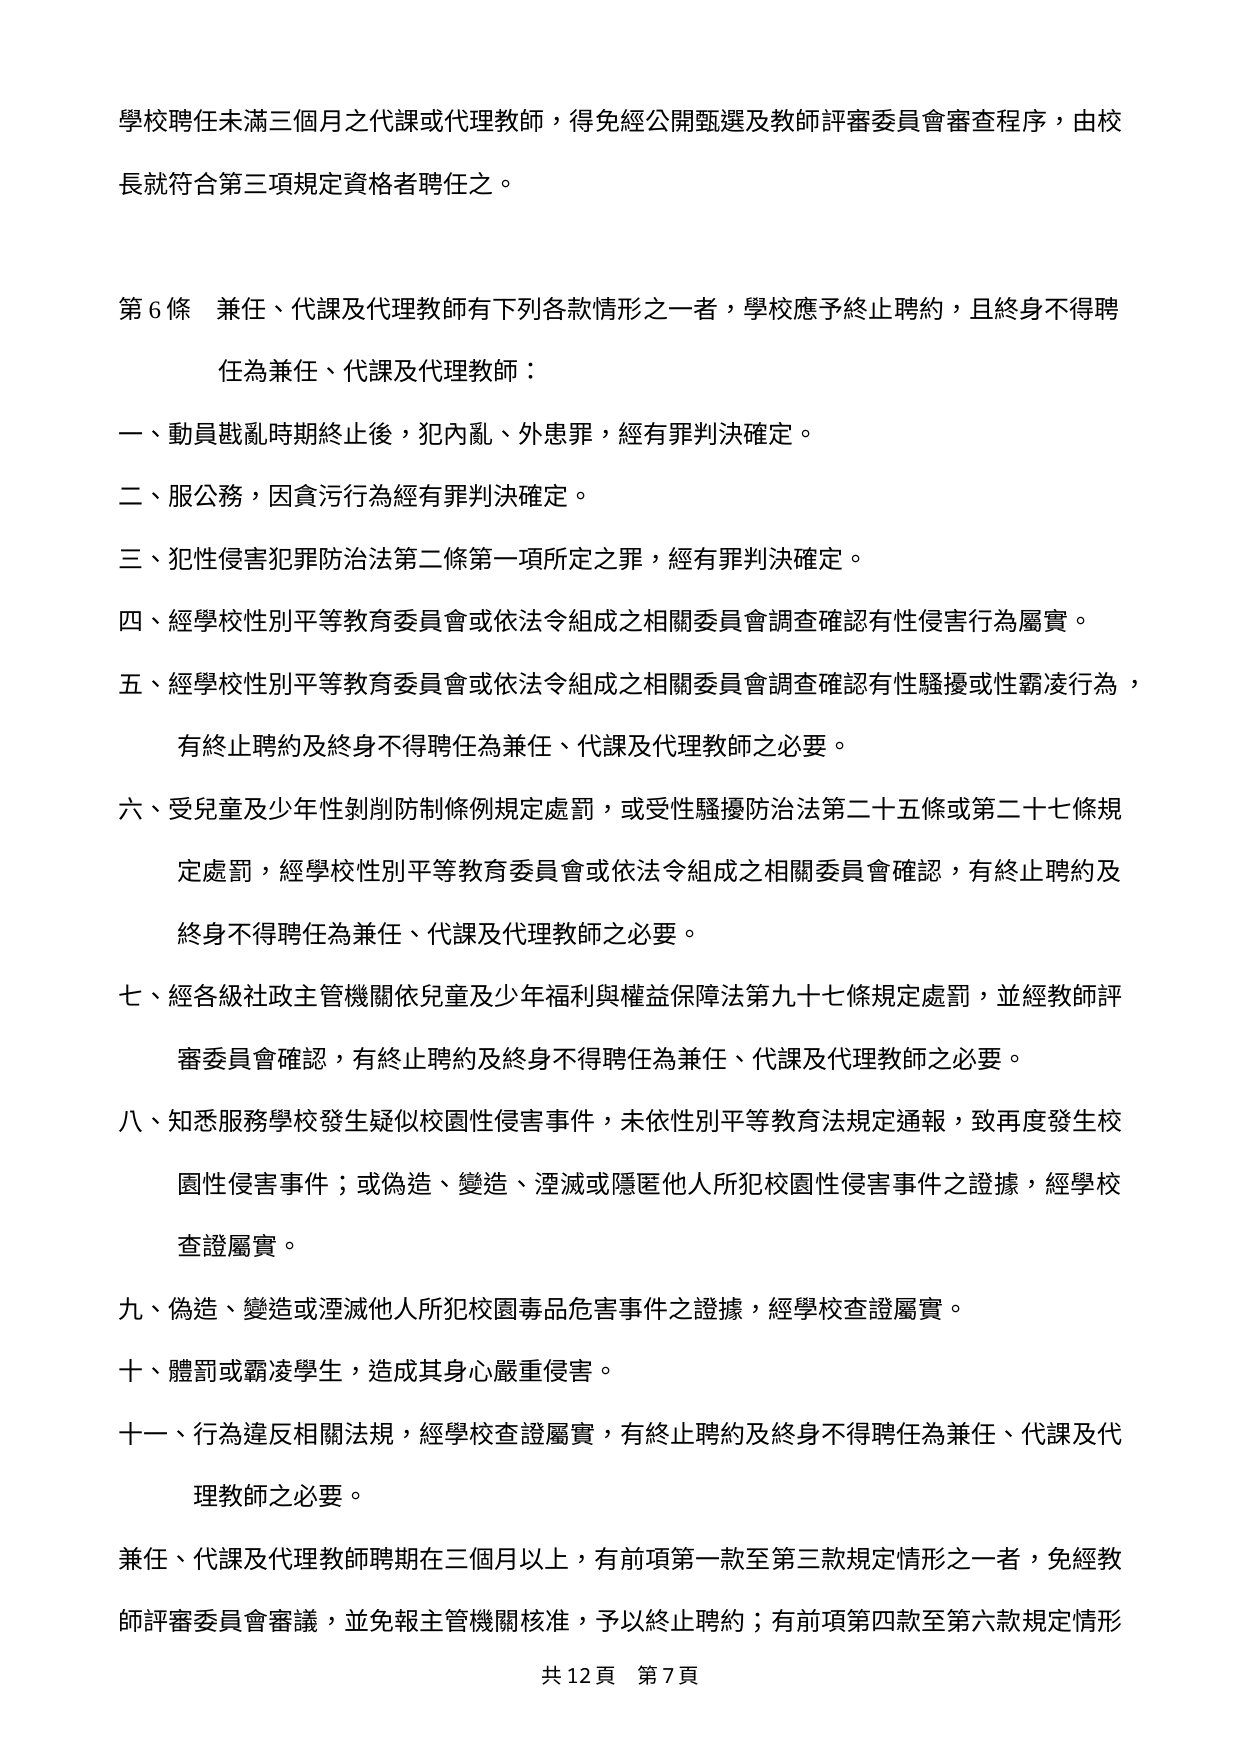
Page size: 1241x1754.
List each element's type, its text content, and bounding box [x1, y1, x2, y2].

text 十一、行為違反相關法規，經學校查證屬實，有終止聘約及終身不得聘任為兼任、代課及代理教師之必要。 [118, 1391, 1122, 1516]
text 十、體罰或霸凌學生，造成其身心嚴重侵害。 [118, 1328, 1122, 1391]
text 兼任、代課及代理教師聘期在三個月以上，有前項第一款至第三款規定情形之一者，免經教師評審委員會審議，並免報主管機關核准，予以終止聘約；有前項第四款至第六款規定情形 [118, 1516, 1122, 1641]
text 九、偽造、變造或湮滅他人所犯校園毒品危害事件之證據，經學校查證屬實。 [118, 1266, 1122, 1328]
text 七、經各級社政主管機關依兒童及少年福利與權益保障法第九十七條規定處罰，並經教師評審委員會確認，有終止聘約及終身不得聘任為兼任、代課及代理教師之必要。 [118, 953, 1122, 1078]
text 三、犯性侵害犯罪防治法第二條第一項所定之罪，經有罪判決確定。 [118, 516, 1122, 578]
text 八、知悉服務學校發生疑似校園性侵害事件，未依性別平等教育法規定通報，致再度發生校園性侵害事件；或偽造、變造、湮滅或隱匿他人所犯校園性侵害事件之證據，經學校查證屬實。 [118, 1078, 1122, 1266]
text 一、動員戡亂時期終止後，犯內亂、外患罪，經有罪判決確定。 [118, 391, 1122, 453]
text 四、經學校性別平等教育委員會或依法令組成之相關委員會調查確認有性侵害行為屬實。 [118, 578, 1122, 641]
text 學校聘任未滿三個月之代課或代理教師，得免經公開甄選及教師評審委員會審查程序，由校長就符合第三項規定資格者聘任之。 [118, 78, 1122, 203]
text 五、經學校性別平等教育委員會或依法令組成之相關委員會調查確認有性騷擾或性霸凌行為，有終止聘約及終身不得聘任為兼任、代課及代理教師之必要。 [118, 641, 1122, 766]
text 六、受兒童及少年性剝削防制條例規定處罰，或受性騷擾防治法第二十五條或第二十七條規定處罰，經學校性別平等教育委員會或依法令組成之相關委員會確認，有終止聘約及終身不得聘任為兼任、代課及代理教師之必要。 [118, 766, 1122, 953]
text 二、服公務，因貪污行為經有罪判決確定。 [118, 453, 1122, 516]
text 第6條 兼任、代課及代理教師有下列各款情形之一者，學校應予終止聘約，且終身不得聘任為兼任、代課及代理教師： [118, 266, 1122, 391]
